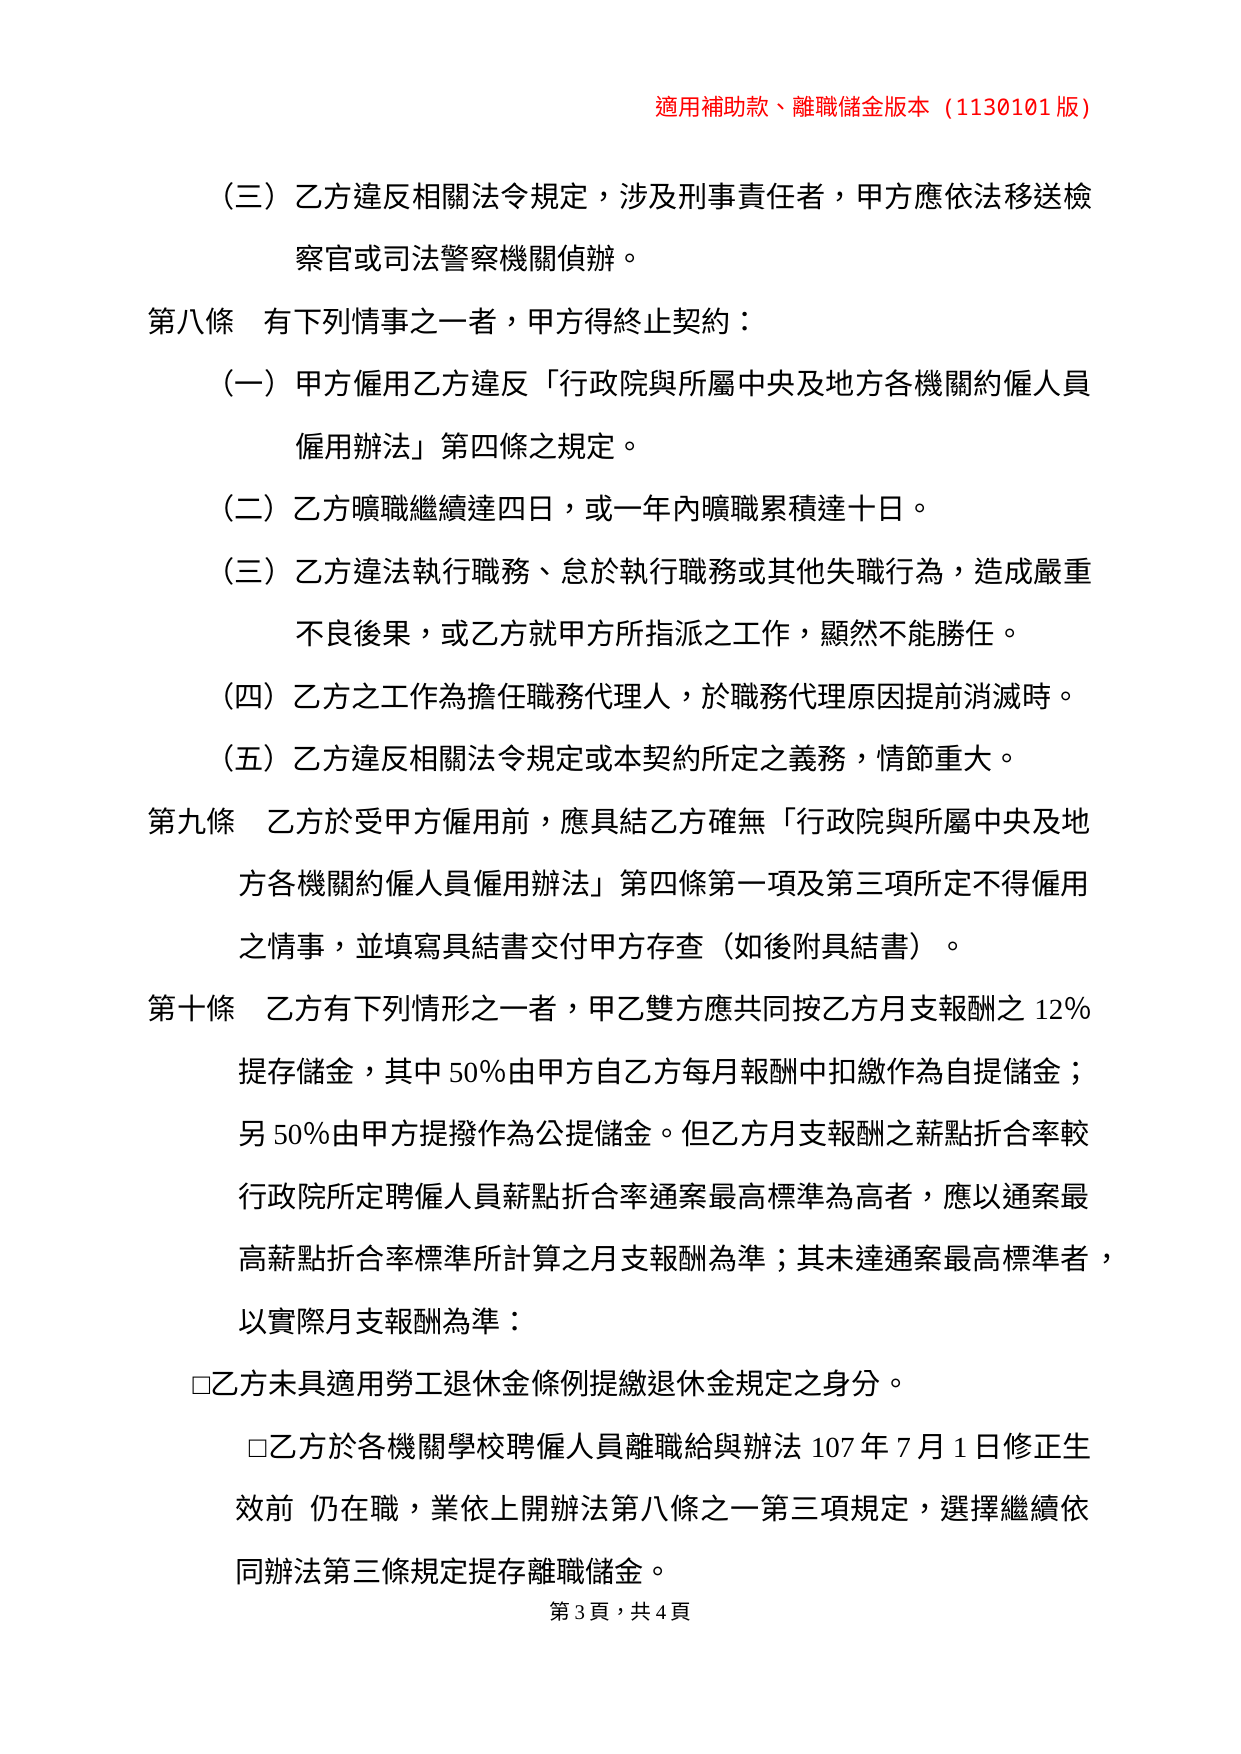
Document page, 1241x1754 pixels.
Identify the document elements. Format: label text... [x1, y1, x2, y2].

text □乙方於各機關學校聘僱人員離職給與辦法107年7月1日修正生效前 仍在職，業依上開辦法第八條之一第三項規定，選擇繼續依同辦法第三條規定提存離職儲金。 [148, 1403, 1092, 1590]
text （三）乙方違法執行職務、怠於執行職務或其他失職行為，造成嚴重不良後果，或乙方就甲方所指派之工作，顯然不能勝任。 [205, 528, 1092, 653]
text □乙方未具適用勞工退休金條例提繳退休金規定之身分。 [148, 1340, 1092, 1403]
text 第九條 乙方於受甲方僱用前，應具結乙方確無「行政院與所屬中央及地方各機關約僱人員僱用辦法」第四條第一項及第三項所定不得僱用之情事，並填寫具結書交付甲方存查（如後附具結書）。 [148, 778, 1092, 965]
text （一）甲方僱用乙方違反「行政院與所屬中央及地方各機關約僱人員僱用辦法」第四條之規定。 [205, 340, 1092, 465]
text （四）乙方之工作為擔任職務代理人，於職務代理原因提前消滅時。 [205, 653, 1092, 715]
text （五）乙方違反相關法令規定或本契約所定之義務，情節重大。 [205, 715, 1092, 778]
text 第八條 有下列情事之一者，甲方得終止契約： [147, 278, 1092, 340]
text 第十條 乙方有下列情形之一者，甲乙雙方應共同按乙方月支報酬之12％提存儲金，其中50％由甲方自乙方每月報酬中扣繳作為自提儲金；另50％由甲方提撥作為公提儲金。但乙方月支報酬之薪點折合率較行政院所定聘僱人員薪點折合率通案最高標準為高者，應以通案最高薪點折合率標準所計算之月支報酬為準；其未達通案最高標準者，以實際月支報酬為準： [148, 965, 1092, 1340]
text （二）乙方曠職繼續達四日，或一年內曠職累積達十日。 [205, 465, 1092, 528]
text （三）乙方違反相關法令規定，涉及刑事責任者，甲方應依法移送檢察官或司法警察機關偵辦。 [205, 153, 1092, 278]
